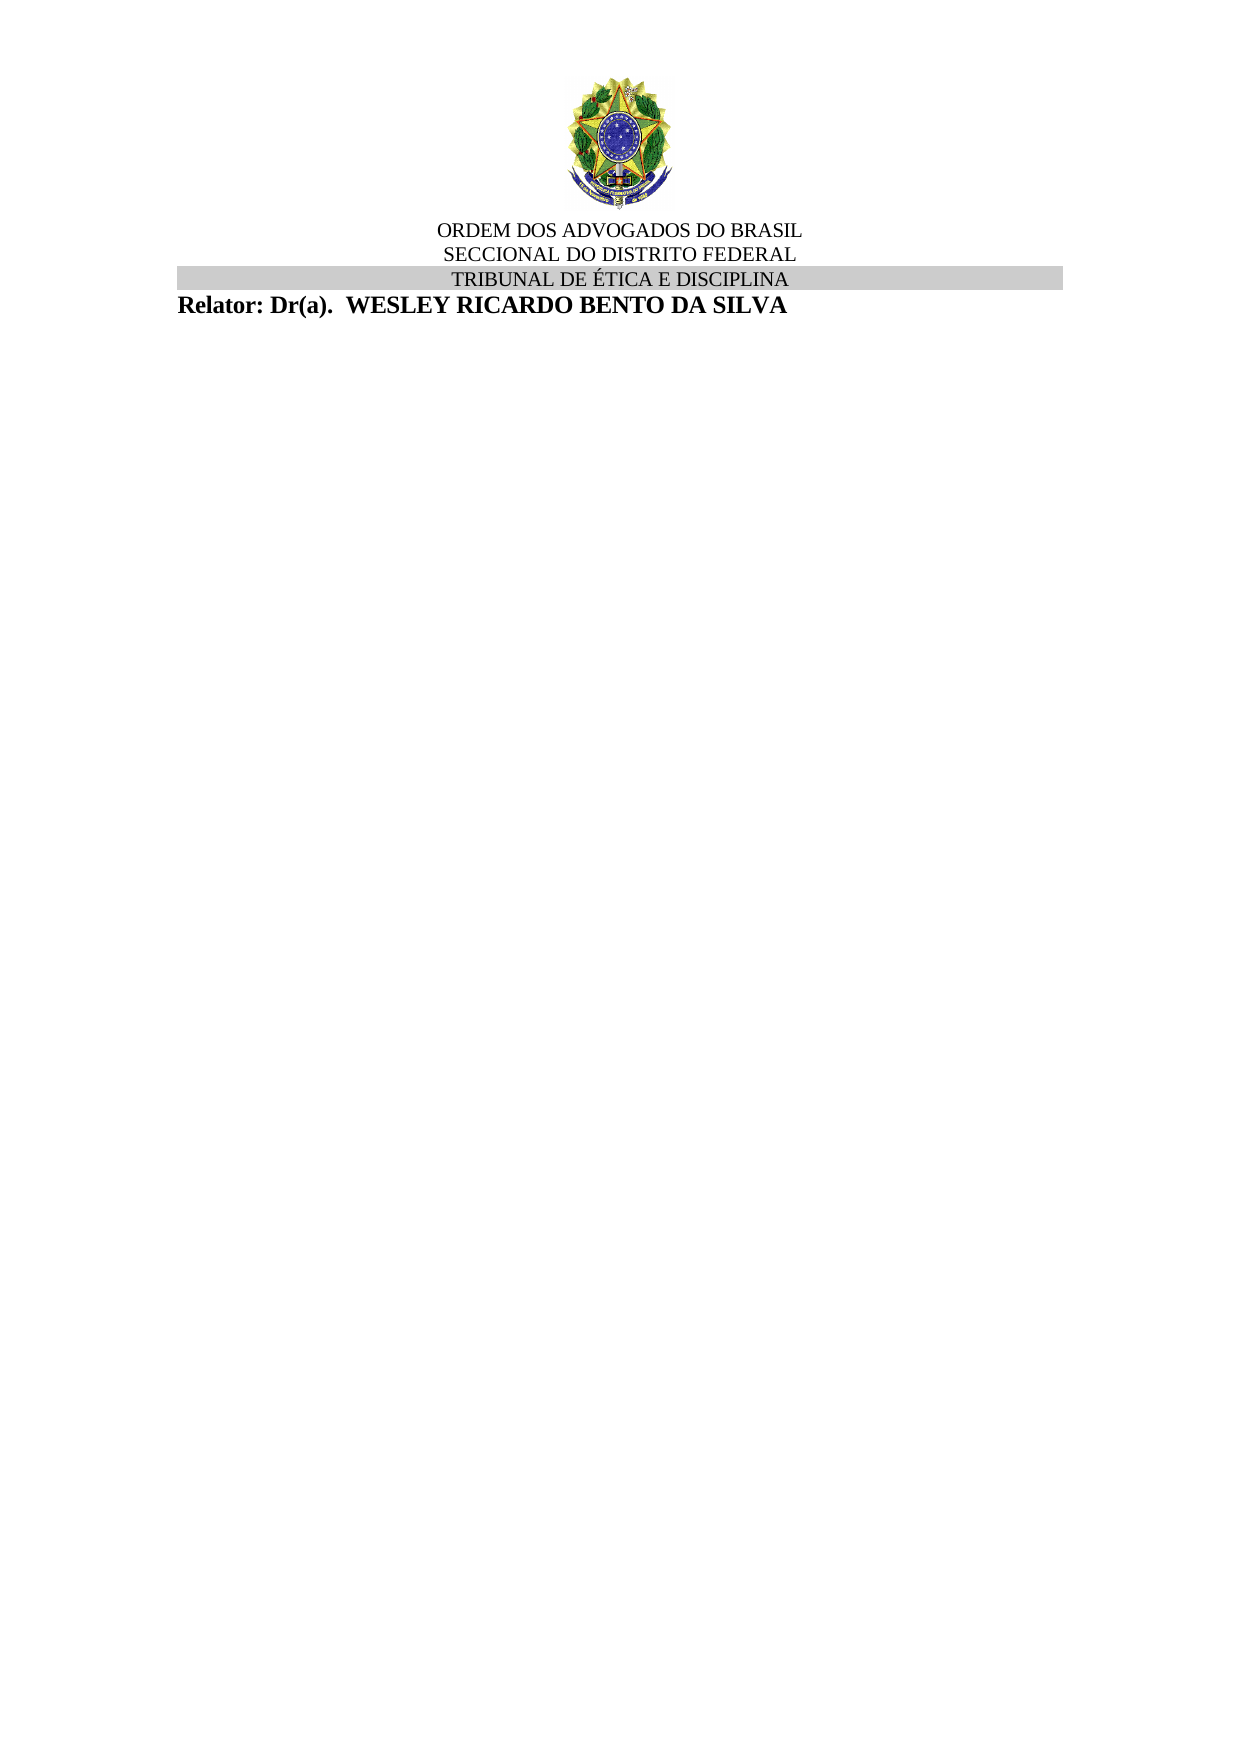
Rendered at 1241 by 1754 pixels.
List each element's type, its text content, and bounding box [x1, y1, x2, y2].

text Relator: Dr(a). WESLEY RICARDO BENTO DA SILVA [177, 290, 1063, 319]
picture [564, 76, 675, 211]
